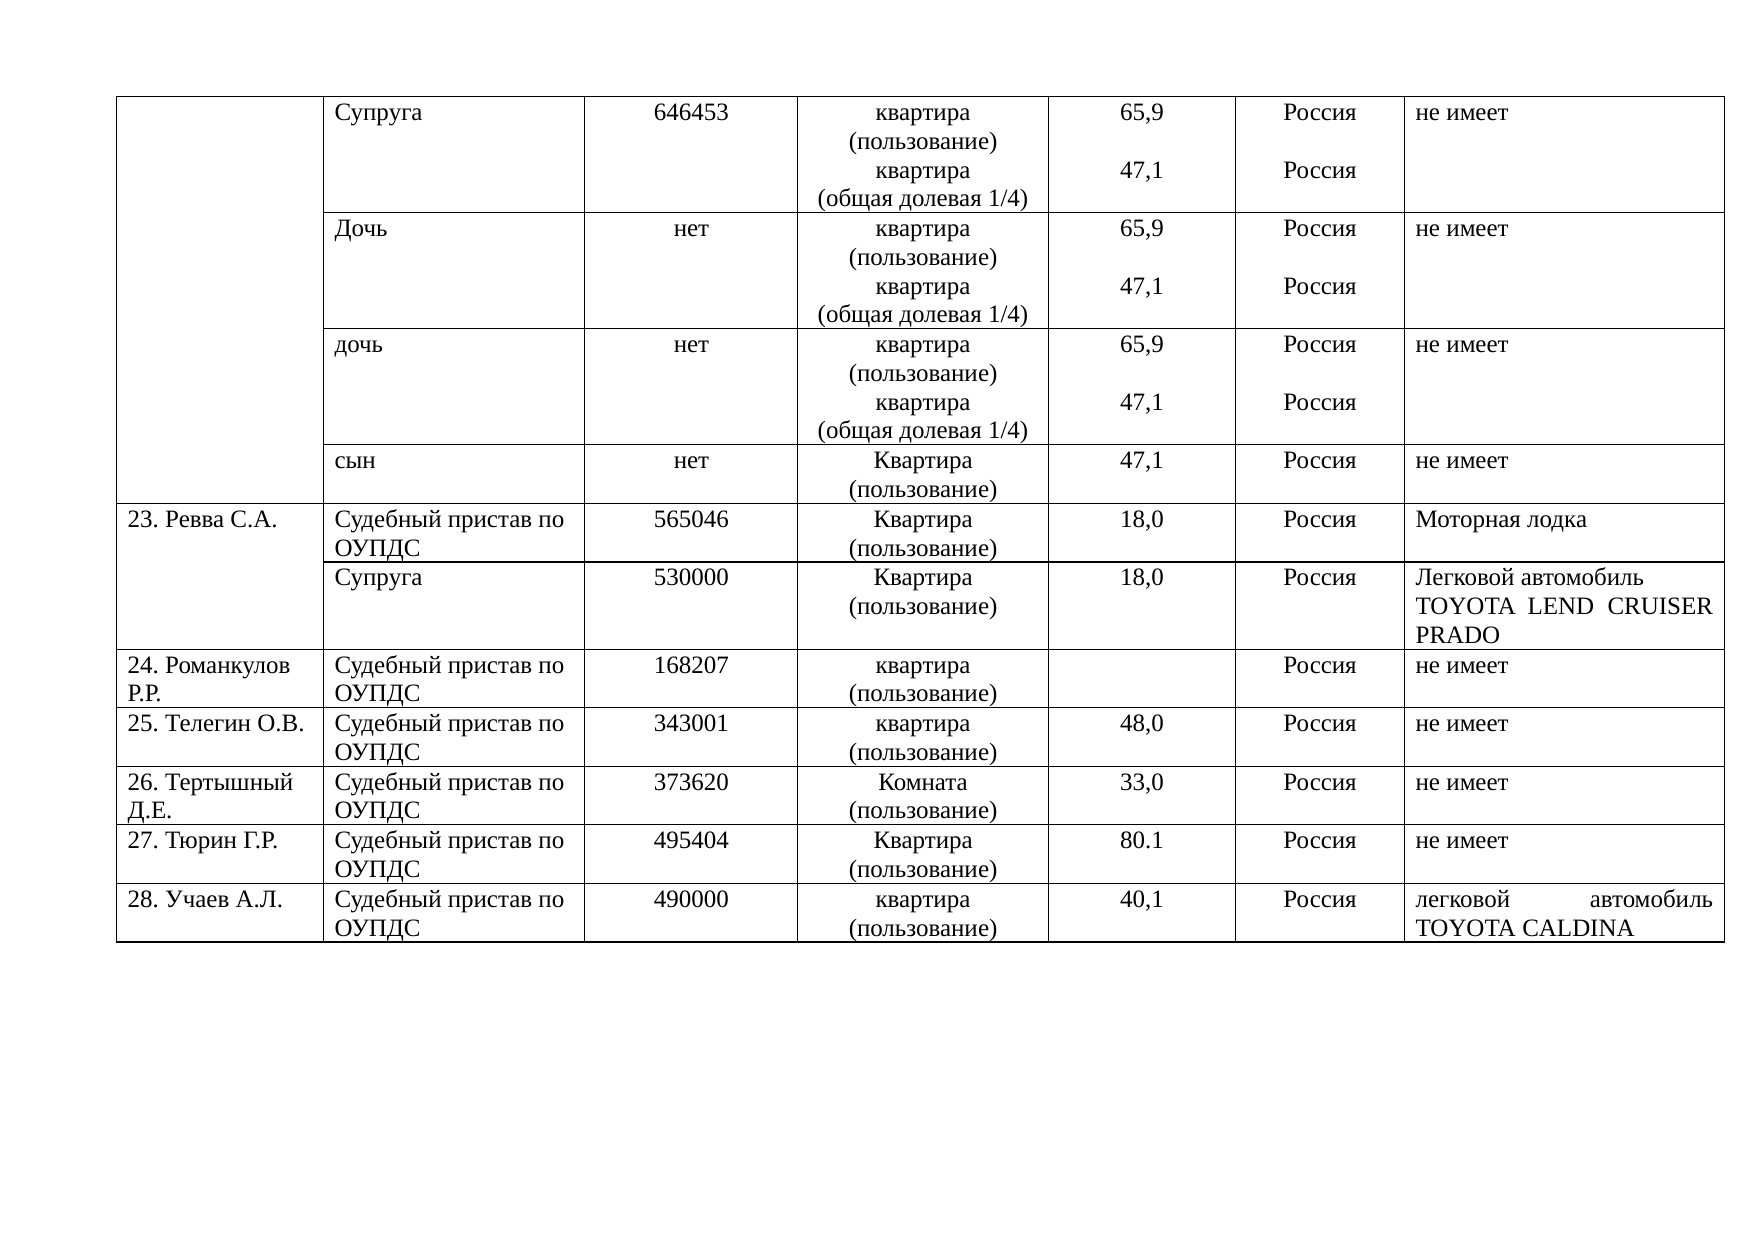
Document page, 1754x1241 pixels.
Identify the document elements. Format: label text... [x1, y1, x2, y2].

table_cell квартира (пользование) [798, 884, 1048, 941]
table_cell нет [585, 329, 797, 444]
table_cell 24. Романкулов Р.Р. [117, 650, 323, 707]
table_cell квартира (пользование) [798, 708, 1048, 766]
table_cell Россия [1236, 504, 1404, 561]
table_cell 565046 [585, 504, 797, 561]
table_cell 18,0 [1049, 563, 1235, 649]
table_cell 23. Ревва С.А. [117, 504, 323, 649]
table_cell 27. Тюрин Г.Р. [117, 825, 323, 883]
table_cell 80,1 [1049, 825, 1235, 883]
table_cell Россия [1236, 563, 1404, 649]
table_cell Комната (пользование) [798, 767, 1048, 824]
table_cell 33,0 [1049, 767, 1235, 824]
table_cell Россия [1236, 767, 1404, 824]
table_cell не имеет [1405, 650, 1724, 707]
table_cell не имеет [1405, 445, 1724, 503]
table_cell 47,1 [1049, 445, 1235, 503]
table_cell нет [585, 213, 797, 328]
table_cell 530000 [585, 563, 797, 649]
table_cell 495404 [585, 825, 797, 883]
table_cell 168207 [585, 650, 797, 707]
table_cell квартира (пользование) [798, 650, 1048, 707]
table_cell не имеет [1405, 97, 1724, 212]
table_cell Судебный пристав по ОУПДС [324, 650, 584, 707]
table_cell 646453 [585, 97, 797, 212]
table_cell Судебный пристав по ОУПДС [324, 767, 584, 824]
table_cell Дочь [324, 213, 584, 328]
table_cell Россия [1236, 445, 1404, 503]
table_cell 18,0 [1049, 504, 1235, 561]
table_cell Судебный пристав по ОУПДС [324, 884, 584, 941]
table_cell Моторная лодка [1405, 504, 1724, 561]
table_cell Россия Россия [1236, 97, 1404, 212]
table_cell 373620 [585, 767, 797, 824]
table_cell [117, 97, 323, 503]
table_cell 65,9 47,1 [1049, 97, 1235, 212]
table_cell 28. Учаев А.Л. [117, 884, 323, 941]
table_cell Россия [1236, 650, 1404, 707]
table_cell Супруга [324, 563, 584, 649]
table_cell Супруга [324, 97, 584, 212]
table_cell Россия Россия [1236, 213, 1404, 328]
table_cell сын [324, 445, 584, 503]
table_cell Квартира (пользование) [798, 825, 1048, 883]
table_cell квартира (пользование) квартира (общая долевая 1/4) [798, 97, 1048, 212]
table_cell 40,1 [1049, 884, 1235, 941]
table_cell не имеет [1405, 708, 1724, 766]
table_cell 26. Тертышный Д.Е. [117, 767, 323, 824]
table_cell легковой автомобиль TOYOTA CALDINA [1405, 884, 1724, 941]
table_cell Судебный пристав по ОУПДС [324, 825, 584, 883]
table_cell Квартира (пользование) [798, 563, 1048, 649]
table_cell Россия Россия [1236, 329, 1404, 444]
table_cell не имеет [1405, 825, 1724, 883]
table_cell 48,0 [1049, 708, 1235, 766]
table_cell квартира (пользование) квартира (общая долевая 1/4) [798, 329, 1048, 444]
table_cell Легковой автомобиль TOYOTA LEND CRUISER PRADO [1405, 563, 1724, 649]
table_cell Россия [1236, 884, 1404, 941]
table_cell квартира (пользование) квартира (общая долевая 1/4) [798, 213, 1048, 328]
table_cell Квартира (пользование) [798, 504, 1048, 561]
table_cell 25. Телегин О.В. [117, 708, 323, 766]
table_cell Россия [1236, 708, 1404, 766]
table_cell Судебный пристав по ОУПДС [324, 708, 584, 766]
table_cell не имеет [1405, 329, 1724, 444]
table_cell Судебный пристав по ОУПДС [324, 504, 584, 561]
table_cell дочь [324, 329, 584, 444]
table_cell 490000 [585, 884, 797, 941]
table_cell [1049, 650, 1235, 707]
table_cell 65,9 47,1 [1049, 213, 1235, 328]
table_cell не имеет [1405, 767, 1724, 824]
table_cell Россия [1236, 825, 1404, 883]
table_cell Квартира (пользование) [798, 445, 1048, 503]
table_cell 65,9 47,1 [1049, 329, 1235, 444]
table_cell 343001 [585, 708, 797, 766]
table_cell нет [585, 445, 797, 503]
table_cell не имеет [1405, 213, 1724, 328]
